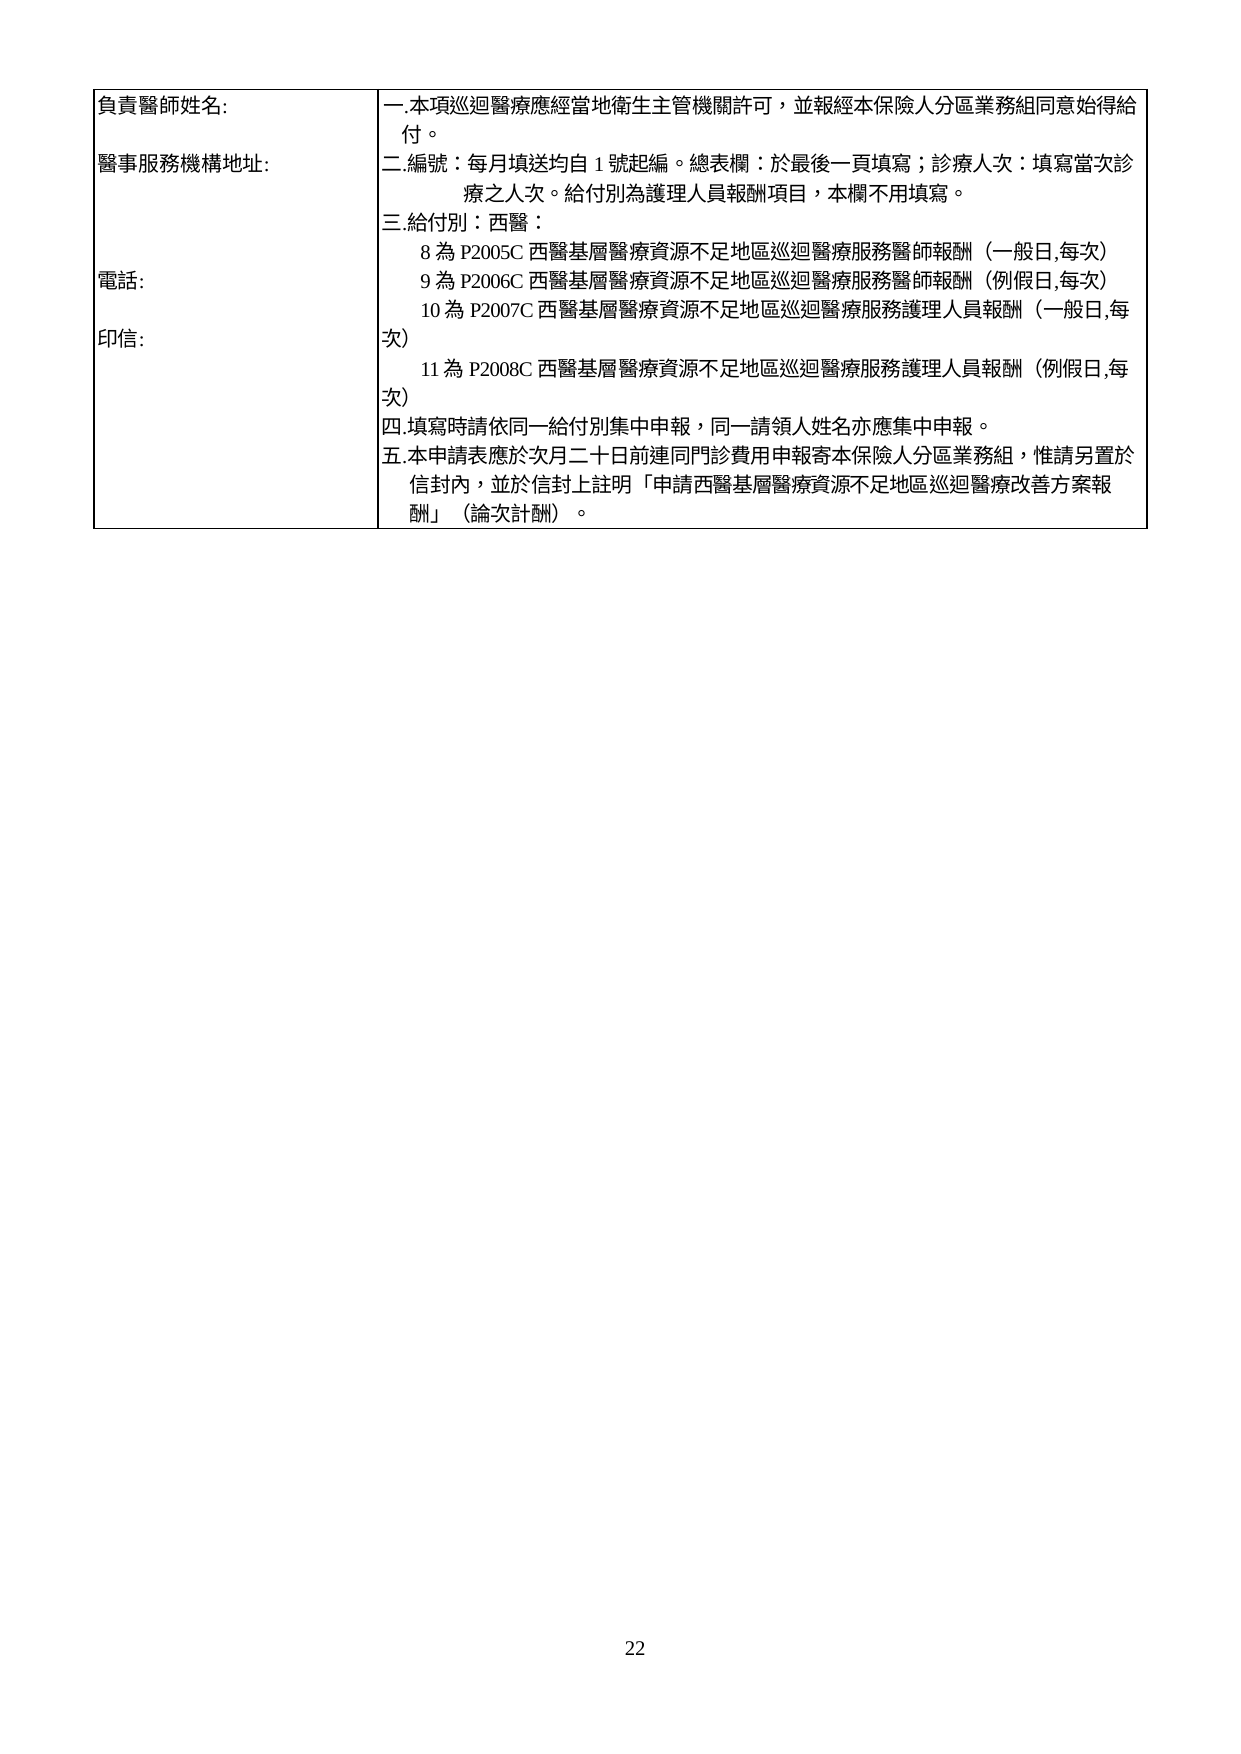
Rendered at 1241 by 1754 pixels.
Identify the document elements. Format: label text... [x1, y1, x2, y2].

table_cell 負責醫師姓名: 醫事服務機構地址: 電話: 印信: [95, 90, 377, 528]
table_cell 一.本項巡迴醫療應經當地衛生主管機關許可，並報經本保險人分區業務組同意始得給付。 二.編號：每月填送均自1號起編。總表欄：於最後一頁填寫；診療人次：填寫當次診療之人次。給付別為護理人員報酬項目，本欄不用填寫。 三.給付別：西醫： 8為P2005C西醫基層醫療資源不足地區巡迴醫療服務醫師報酬（一般日,每次） 9為P2006C西醫基層醫療資源不足地區巡迴醫療服務醫師報酬（例假日,每次） 10為P2007C西醫基層醫療資源不足地區巡迴醫療服務護理人員報酬（一般日,每次） 11為P2008C西醫基層醫療資源不足地區巡迴醫療服務護理人員報酬（例假日,每次） 四.填寫時請依同一給付別集中申報，同一請領人姓名亦應集中申報。 五.本申請表應於次月二十日前連同門診費用申報寄本保險人分區業務組，惟請另置於信封內，並於信封上註明「申請西醫基層醫療資源不足地區巡迴醫療改善方案報酬」（論次計酬）。 [379, 90, 1146, 528]
